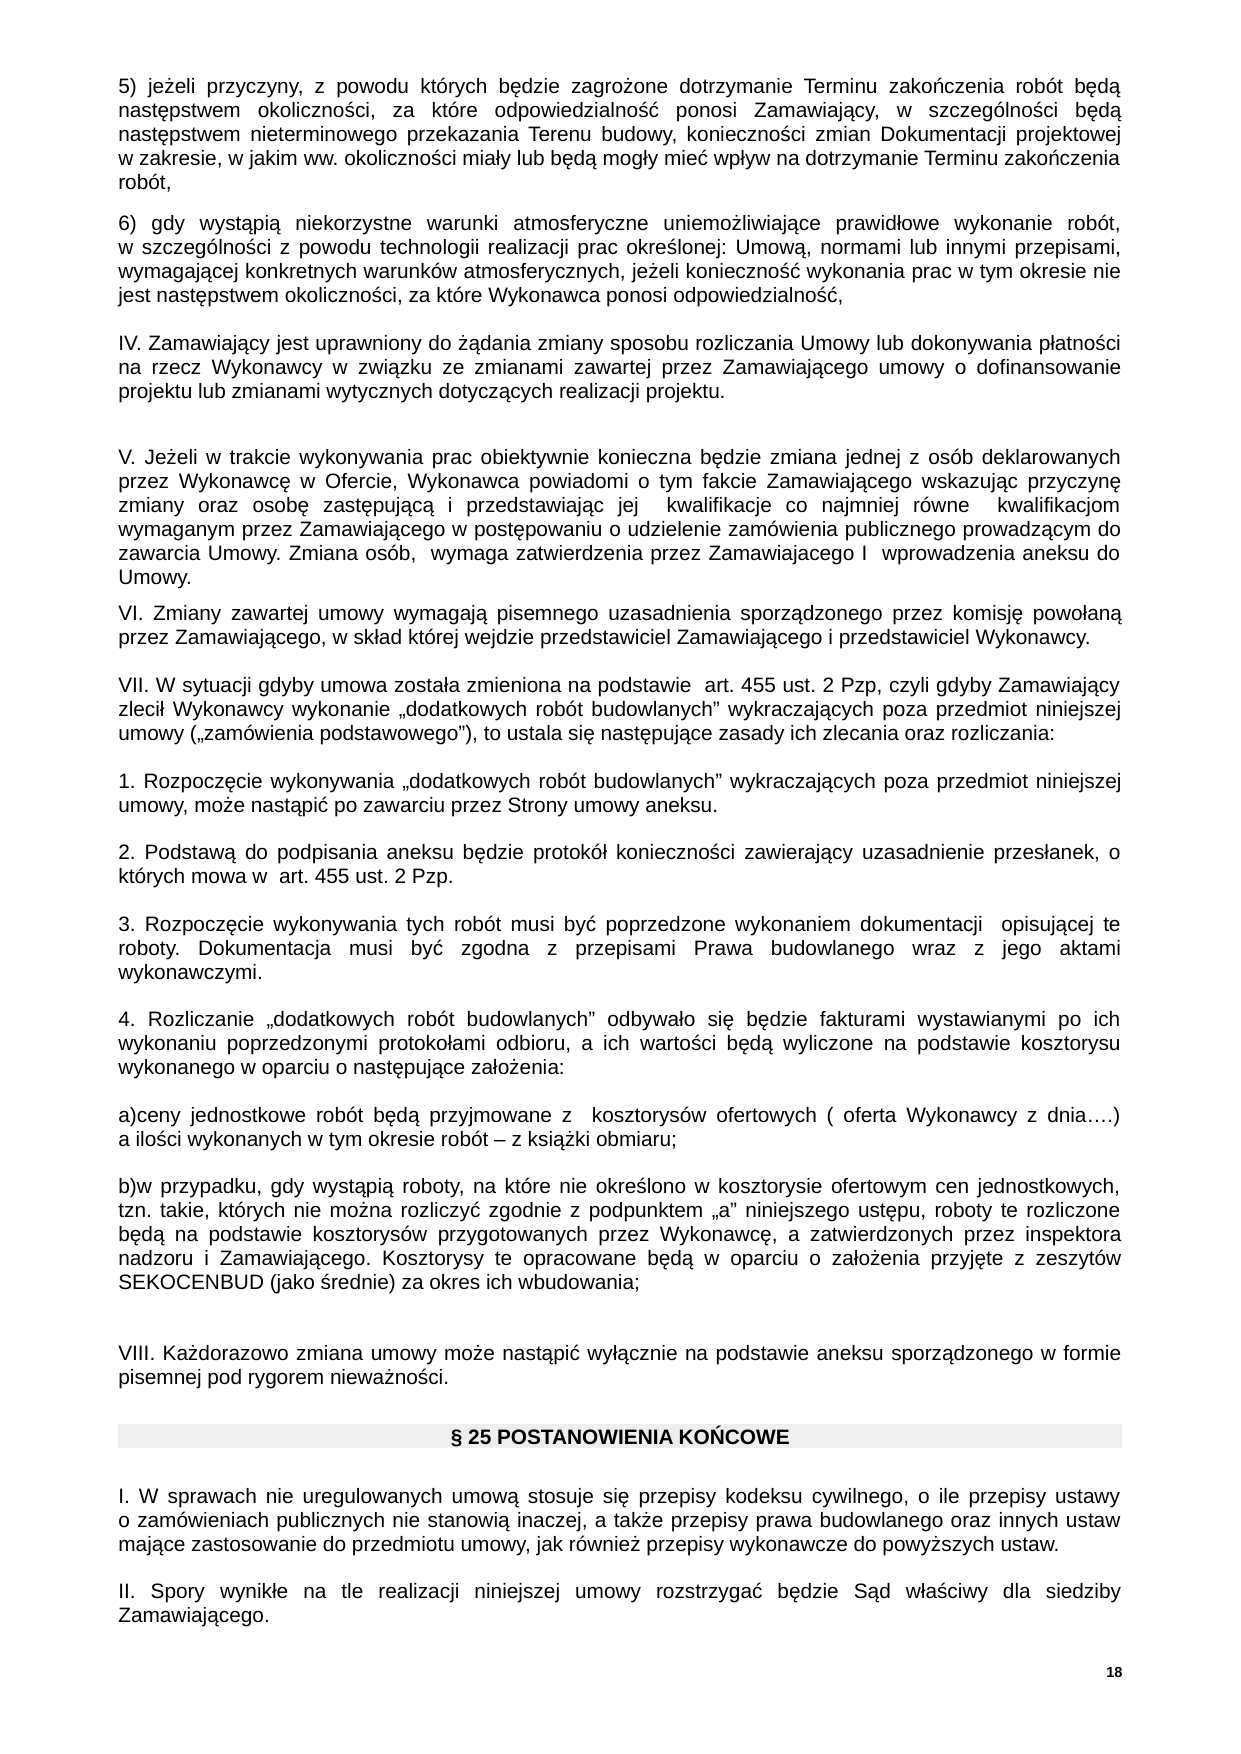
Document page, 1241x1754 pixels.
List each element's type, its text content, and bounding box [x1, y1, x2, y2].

text 2. Podstawą do podpisania aneksu będzie protokół konieczności zawierający uzasadnienie przesłanek, o których mowa w art. 455 ust. 2 Pzp. [118, 840, 1122, 888]
text 5) jeżeli przyczyny, z powodu których będzie zagrożone dotrzymanie Terminu zakończenia robót będą następstwem okoliczności, za które odpowiedzialność ponosi Zamawiający, w szczególności będą następstwem nieterminowego przekazania Terenu budowy, konieczności zmian Dokumentacji projektowej w zakresie, w jakim ww. okoliczności miały lub będą mogły mieć wpływ na dotrzymanie Terminu zakończenia robót, [118, 74, 1122, 193]
text 4. Rozliczanie „dodatkowych robót budowlanych” odbywało się będzie fakturami wystawianymi po ich wykonaniu poprzedzonymi protokołami odbioru, a ich wartości będą wyliczone na podstawie kosztorysu wykonanego w oparciu o następujące założenia: [118, 1007, 1122, 1079]
text VII. W sytuacji gdyby umowa została zmieniona na podstawie art. 455 ust. 2 Pzp, czyli gdyby Zamawiający zlecił Wykonawcy wykonanie „dodatkowych robót budowlanych” wykraczających poza przedmiot niniejszej umowy („zamówienia podstawowego”), to ustala się następujące zasady ich zlecania oraz rozliczania: [118, 673, 1122, 745]
text b)w przypadku, gdy wystąpią roboty, na które nie określono w kosztorysie ofertowym cen jednostkowych, tzn. takie, których nie można rozliczyć zgodnie z podpunktem „a” niniejszego ustępu, roboty te rozliczone będą na podstawie kosztorysów przygotowanych przez Wykonawcę, a zatwierdzonych przez inspektora nadzoru i Zamawiającego. Kosztorysy te opracowane będą w oparciu o założenia przyjęte z zeszytów SEKOCENBUD (jako średnie) za okres ich wbudowania; [118, 1174, 1122, 1294]
text II. Spory wynikłe na tle realizacji niniejszej umowy rozstrzygać będzie Sąd właściwy dla siedziby Zamawiającego. [118, 1579, 1122, 1627]
text VIII. Każdorazowo zmiana umowy może nastąpić wyłącznie na podstawie aneksu sporządzonego w formie pisemnej pod rygorem nieważności. [118, 1341, 1122, 1389]
text § 25 POSTANOWIENIA KOŃCOWE [118, 1424, 1122, 1448]
text I. W sprawach nie uregulowanych umową stosuje się przepisy kodeksu cywilnego, o ile przepisy ustawy o zamówieniach publicznych nie stanowią inaczej, a także przepisy prawa budowlanego oraz innych ustaw mające zastosowanie do przedmiotu umowy, jak również przepisy wykonawcze do powyższych ustaw. [118, 1484, 1122, 1556]
list V. Jeżeli w trakcie wykonywania prac obiektywnie konieczna będzie zmiana jednej z osób deklarowanych przez Wykonawcę w Ofercie, Wykonawca powiadomi o tym fakcie Zamawiającego wskazując przyczynę zmiany oraz osobę zastępującą i przedstawiając jej kwalifikacje co najmniej równe kwalifikacjom wymaganym przez Zamawiającego w postępowaniu o udzielenie zamówienia publicznego prowadzącym do zawarcia Umowy. Zmiana osób, wymaga zatwierdzenia przez Zamawiajacego I wprowadzenia aneksu do Umowy. [118, 445, 1122, 589]
list Rozpoczęcie wykonywania „dodatkowych robót budowlanych” wykraczających poza przedmiot niniejszej umowy, może nastąpić po zawarciu przez Strony umowy aneksu. [118, 769, 1122, 817]
list VI. Zmiany zawartej umowy wymagają pisemnego uzasadnienia sporządzonego przez komisję powołaną przez Zamawiającego, w skład której wejdzie przedstawiciel Zamawiającego i przedstawiciel Wykonawcy. [118, 601, 1122, 649]
text 3. Rozpoczęcie wykonywania tych robót musi być poprzedzone wykonaniem dokumentacji opisującej te roboty. Dokumentacja musi być zgodna z przepisami Prawa budowlanego wraz z jego aktami wykonawczymi. [118, 912, 1122, 983]
text 6) gdy wystąpią niekorzystne warunki atmosferyczne uniemożliwiające prawidłowe wykonanie robót, w szczególności z powodu technologii realizacji prac określonej: Umową, normami lub innymi przepisami, wymagającej konkretnych warunków atmosferycznych, jeżeli konieczność wykonania prac w tym okresie nie jest następstwem okoliczności, za które Wykonawca ponosi odpowiedzialność, [118, 211, 1122, 307]
text a)ceny jednostkowe robót będą przyjmowane z kosztorysów ofertowych ( oferta Wykonawcy z dnia….) a ilości wykonanych w tym okresie robót – z książki obmiaru; [118, 1102, 1122, 1150]
list IV. Zamawiający jest uprawniony do żądania zmiany sposobu rozliczania Umowy lub dokonywania płatności na rzecz Wykonawcy w związku ze zmianami zawartej przez Zamawiającego umowy o dofinansowanie projektu lub zmianami wytycznych dotyczących realizacji projektu. [118, 331, 1122, 402]
